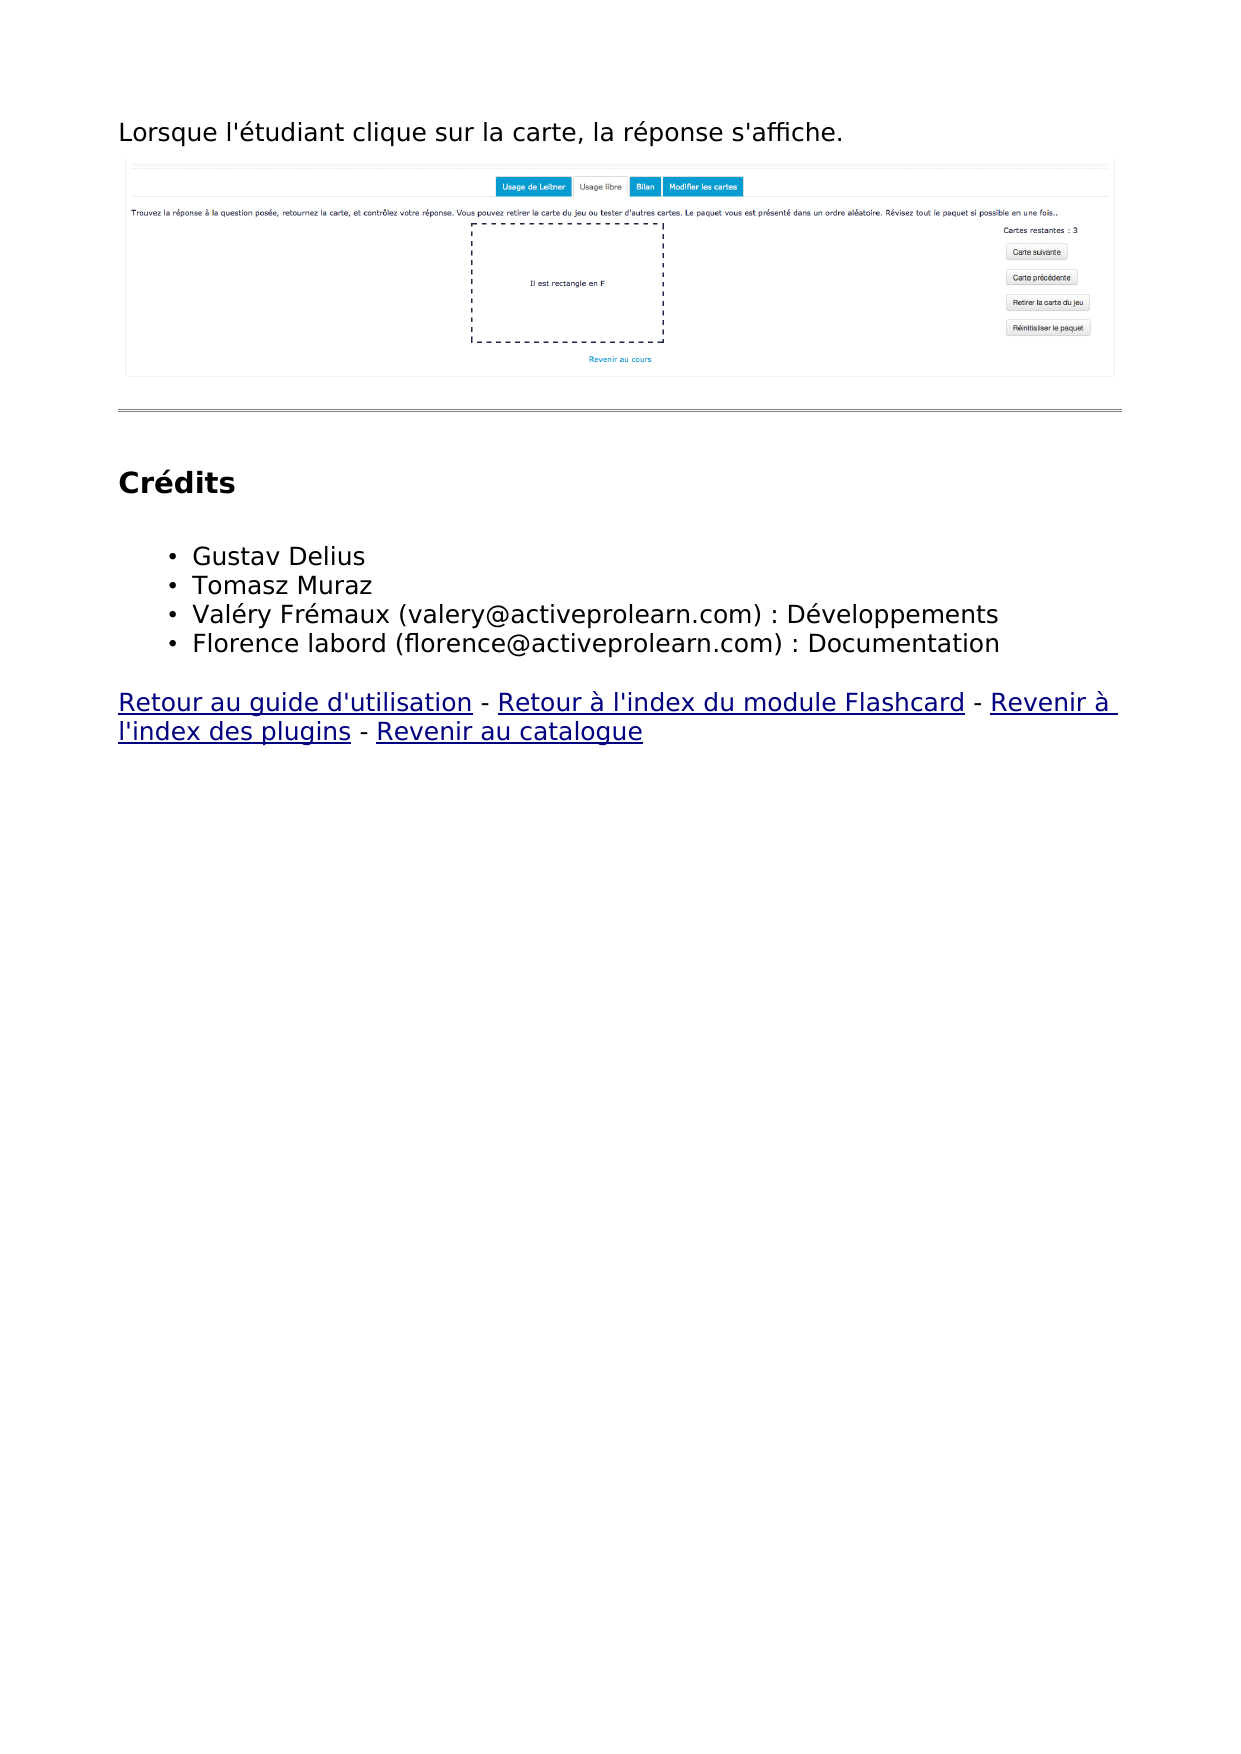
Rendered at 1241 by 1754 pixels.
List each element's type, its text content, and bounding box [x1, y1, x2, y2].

list Florence labord (florence@activeprolearn.com) : Documentation [177, 629, 1122, 659]
list Valéry Frémaux (valery@activeprolearn.com) : Développements [177, 600, 1122, 629]
text Retour au guide d'utilisation - Retour à l'index du module Flashcard - Revenir à l'index des plugins - Revenir au catalogue [118, 688, 1122, 747]
text Lorsque l'étudiant clique sur la carte, la réponse s'affiche. [118, 118, 1122, 147]
subtitle Crédits [118, 466, 1122, 500]
list Gustav Delius [177, 542, 1122, 571]
picture [118, 159, 1123, 383]
list Tomasz Muraz [177, 571, 1122, 600]
